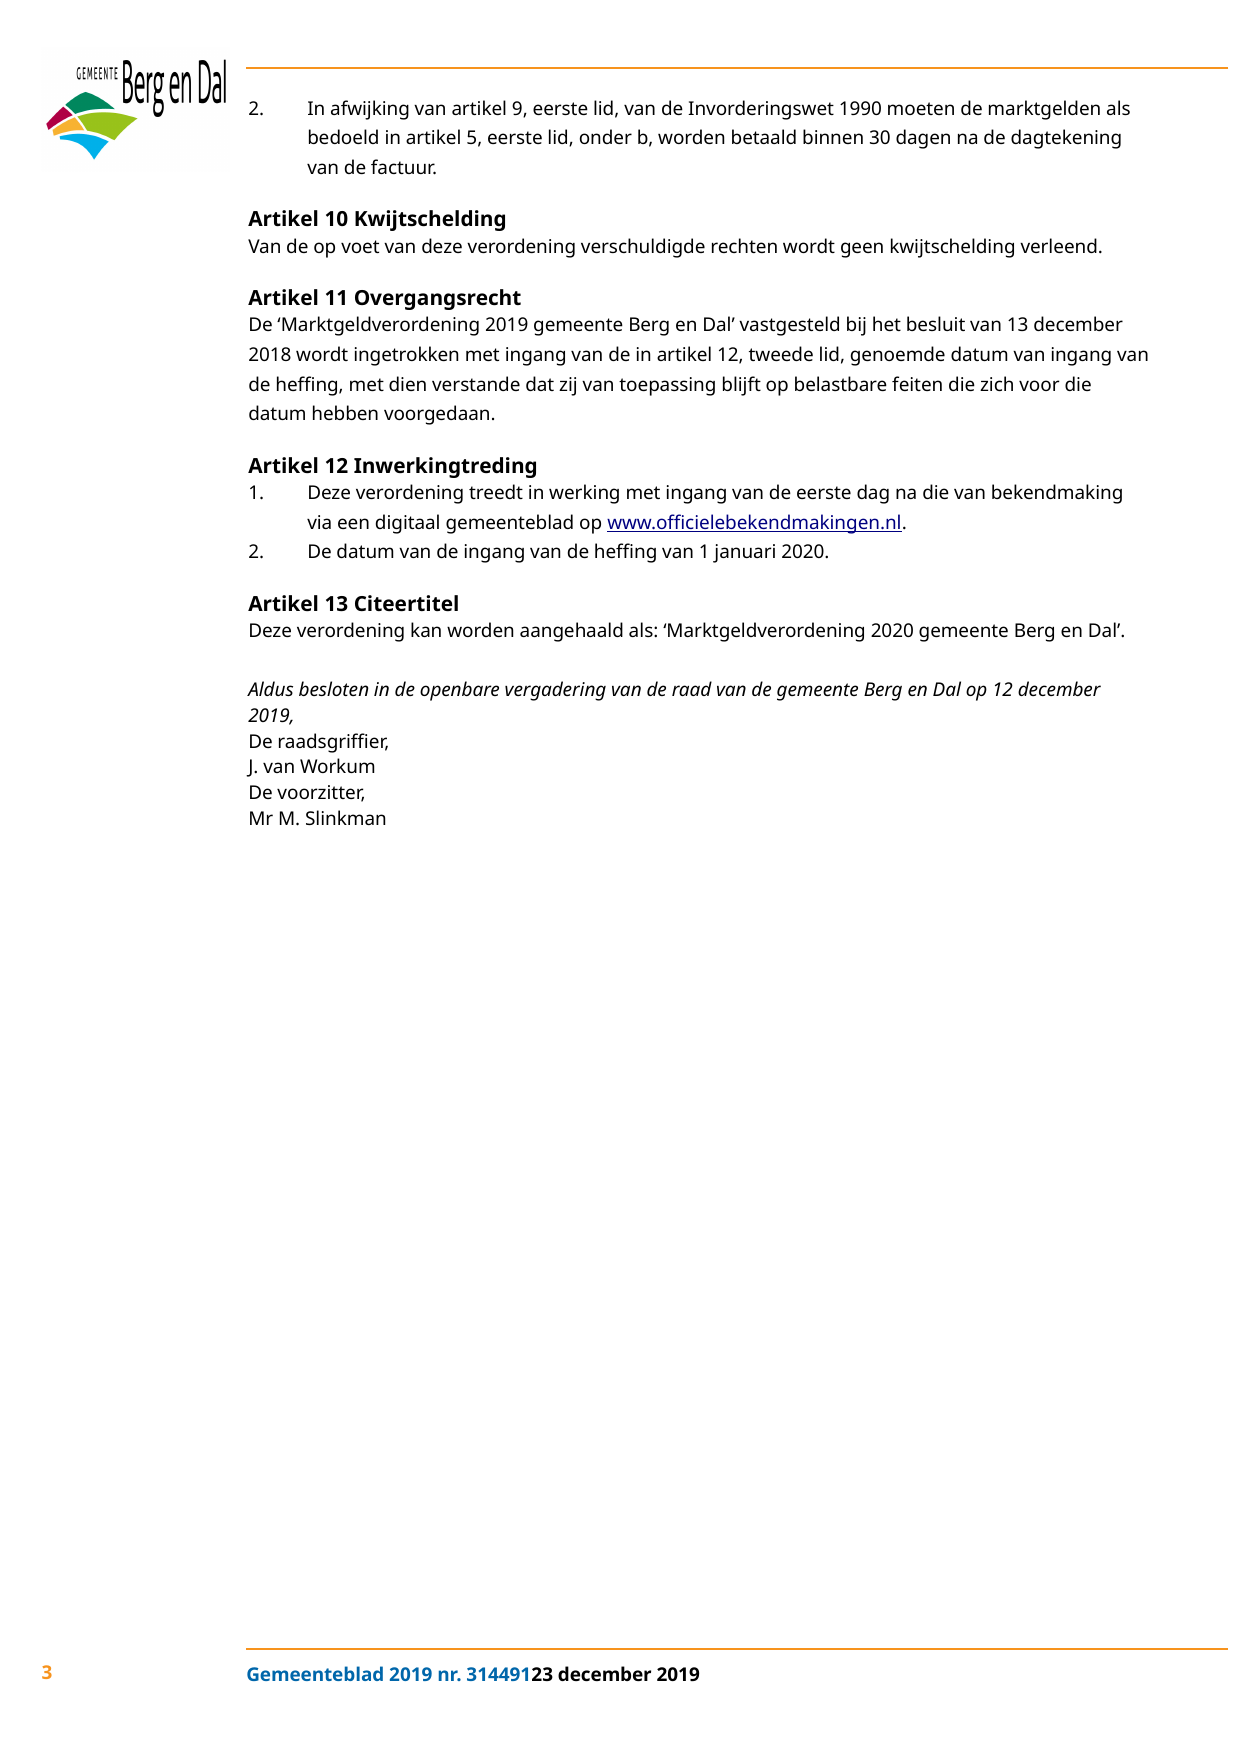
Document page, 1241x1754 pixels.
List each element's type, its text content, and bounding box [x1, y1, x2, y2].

text Van de op voet van deze verordening verschuldigde rechten wordt geen kwijtschelding verleend. [248, 233, 1152, 258]
list In afwijking van artikel 9, eerste lid, van de Invorderingswet 1990 moeten de marktgelden als bedoeld in artikel 5, eerste lid, onder b, worden betaald binnen 30 dagen na de dagtekening van de factuur. [248, 95, 1152, 180]
text Artikel 13 Citeertitel [248, 589, 1152, 617]
text Deze verordening kan worden aangehaald als: ‘Marktgeldverordening 2020 gemeente Berg en Dal’. [248, 617, 1152, 643]
text De raadsgriffier, [248, 728, 1152, 754]
text Mr M. Slinkman [248, 805, 1152, 831]
list Deze verordening treedt in werking met ingang van de eerste dag na die van bekendmaking via een digitaal gemeenteblad op www.officielebekendmakingen.nl. [248, 479, 1152, 534]
text Artikel 10 Kwijtschelding [248, 204, 1152, 233]
picture [41, 47, 231, 172]
list De datum van de ingang van de heffing van 1 januari 2020. [248, 538, 1152, 564]
text De voorzitter, [248, 779, 1152, 805]
text Aldus besloten in de openbare vergadering van de raad van de gemeente Berg en Dal op 12 december 2019, [248, 676, 1152, 728]
text De ‘Marktgeldverordening 2019 gemeente Berg en Dal’ vastgesteld bij het besluit van 13 december 2018 wordt ingetrokken met ingang van de in artikel 12, tweede lid, genoemde datum van ingang van de heffing, met dien verstande dat zij van toepassing blijft op belastbare feiten die zich voor die datum hebben voorgedaan. [248, 312, 1152, 426]
text J. van Workum [248, 754, 1152, 779]
text Artikel 11 Overgangsrecht [248, 283, 1152, 312]
text Artikel 12 Inwerkingtreding [248, 451, 1152, 479]
